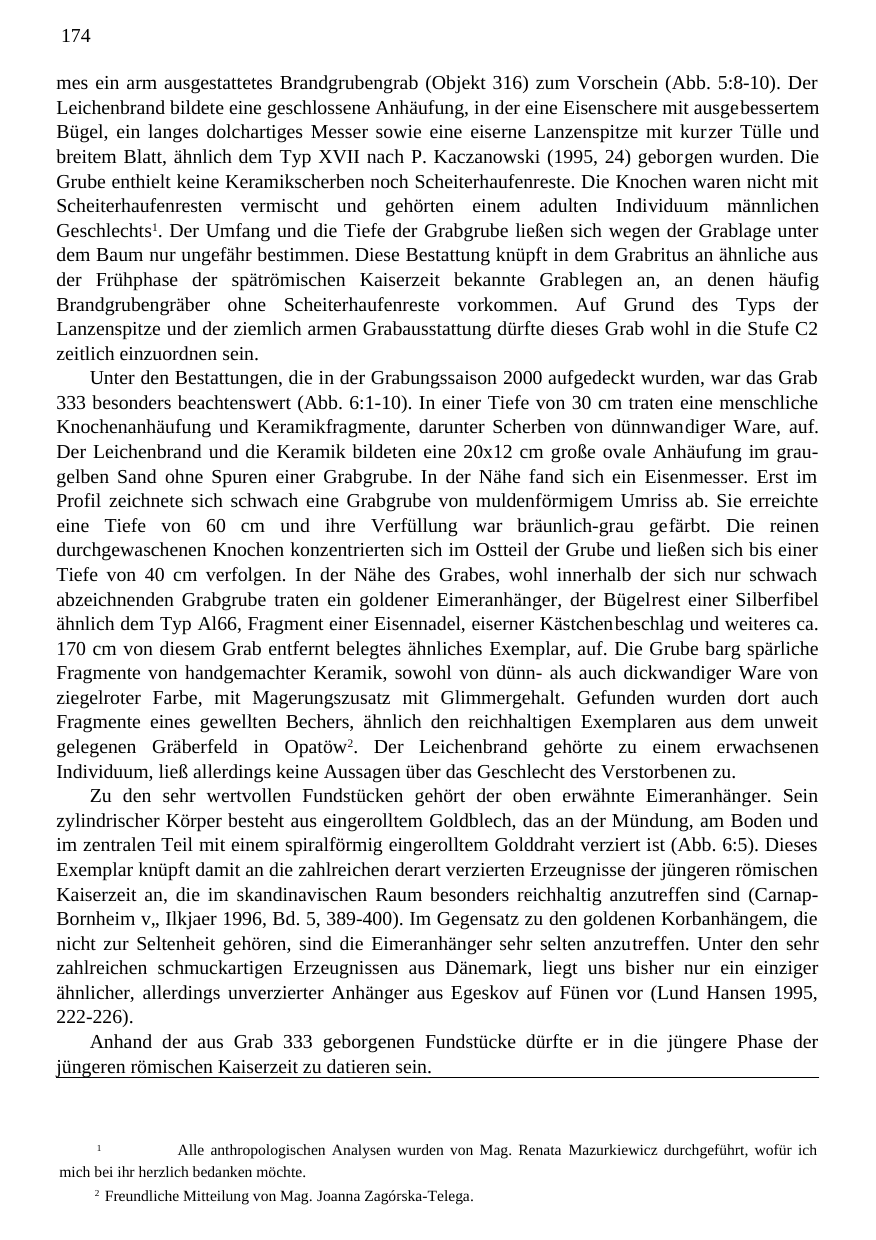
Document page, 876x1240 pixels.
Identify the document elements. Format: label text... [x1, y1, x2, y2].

text 174 [61, 24, 94, 47]
text Zu den sehr wertvollen Fundstücken gehört der oben erwähnte Eimeranhänger. Sein zylindrischer Körper besteht aus eingerolltem Goldblech, das an der Mündung, am Boden und im zentralen Teil mit einem spiralförmig eingerolltem Golddraht verziert ist (Abb. 6:5). Dieses Exemplar knüpft damit an die zahlreichen derart verzierten Erzeugnisse der jüngeren römischen Kaiserzeit an, die im skandinavischen Raum besonders reichhaltig anzutreffen sind (Carnap-Bornheim v„ Ilkjaer 1996, Bd. 5, 389-400). Im Gegensatz zu den goldenen Korbanhängem, die nicht zur Seltenheit gehören, sind die Eimeranhänger sehr selten anzu­treffen. Unter den sehr zahlreichen schmuckartigen Erzeugnissen aus Dänemark, liegt uns bisher nur ein einziger ähnlicher, allerdings unverzierter Anhänger aus Egeskov auf Fünen vor (Lund Hansen 1995, 222-226). [56, 784, 819, 1028]
text Anhand der aus Grab 333 geborgenen Fundstücke dürfte er in die jüngere Phase der jüngeren römischen Kaiserzeit zu datieren sein. [56, 1030, 819, 1077]
text 1 Alle anthropologischen Analysen wurden von Mag. Renata Mazurkiewicz durchgeführt, wofür ich mich bei ihr herzlich bedanken möchte. [59, 1141, 817, 1179]
text 2 Freundliche Mitteilung von Mag. Joanna Zagórska-Telega. [59, 1187, 817, 1205]
text mes ein arm ausgestattetes Brandgrubengrab (Objekt 316) zum Vorschein (Abb. 5:8-10). Der Leichenbrand bildete eine geschlossene Anhäufung, in der eine Eisenschere mit ausge­bessertem Bügel, ein langes dolchartiges Messer sowie eine eiserne Lanzenspitze mit kur­zer Tülle und breitem Blatt, ähnlich dem Typ XVII nach P. Kaczanowski (1995, 24) gebor­gen wurden. Die Grube enthielt keine Keramikscherben noch Scheiterhaufenreste. Die Knochen waren nicht mit Scheiterhaufenresten vermischt und gehörten einem adulten Indi­viduum männlichen Geschlechts1. Der Umfang und die Tiefe der Grabgrube ließen sich wegen der Grablage unter dem Baum nur ungefähr bestimmen. Diese Bestattung knüpft in dem Grabritus an ähnliche aus der Frühphase der spätrömischen Kaiserzeit bekannte Grab­legen an, an denen häufig Brandgrubengräber ohne Scheiterhaufenreste vorkommen. Auf Grund des Typs der Lanzenspitze und der ziemlich armen Grabausstattung dürfte dieses Grab wohl in die Stufe C2 zeitlich einzuordnen sein. [56, 71, 819, 364]
text Unter den Bestattungen, die in der Grabungssaison 2000 aufgedeckt wurden, war das Grab 333 besonders beachtenswert (Abb. 6:1-10). In einer Tiefe von 30 cm traten eine menschliche Knochenanhäufung und Keramikfragmente, darunter Scherben von dünnwan­diger Ware, auf. Der Leichenbrand und die Keramik bildeten eine 20x12 cm große ovale Anhäufung im grau-gelben Sand ohne Spuren einer Grabgrube. In der Nähe fand sich ein Eisenmesser. Erst im Profil zeichnete sich schwach eine Grabgrube von muldenförmigem Umriss ab. Sie erreichte eine Tiefe von 60 cm und ihre Verfüllung war bräunlich-grau ge­färbt. Die reinen durchgewaschenen Knochen konzentrierten sich im Ostteil der Grube und ließen sich bis einer Tiefe von 40 cm verfolgen. In der Nähe des Grabes, wohl innerhalb der sich nur schwach abzeichnenden Grabgrube traten ein goldener Eimeranhänger, der Bügel­rest einer Silberfibel ähnlich dem Typ Al66, Fragment einer Eisennadel, eiserner Kästchen­beschlag und weiteres ca. 170 cm von diesem Grab entfernt belegtes ähnliches Exemplar, auf. Die Grube barg spärliche Fragmente von handgemachter Keramik, sowohl von dünn- als auch dickwandiger Ware von ziegelroter Farbe, mit Magerungszusatz mit Glimmergehalt. Gefunden wurden dort auch Fragmente eines gewellten Bechers, ähnlich den reichhaltigen Exemplaren aus dem unweit gelegenen Gräberfeld in Opatöw2. Der Leichenbrand gehörte zu einem erwachsenen Individuum, ließ allerdings keine Aussagen über das Geschlecht des Verstorbenen zu. [56, 366, 819, 782]
